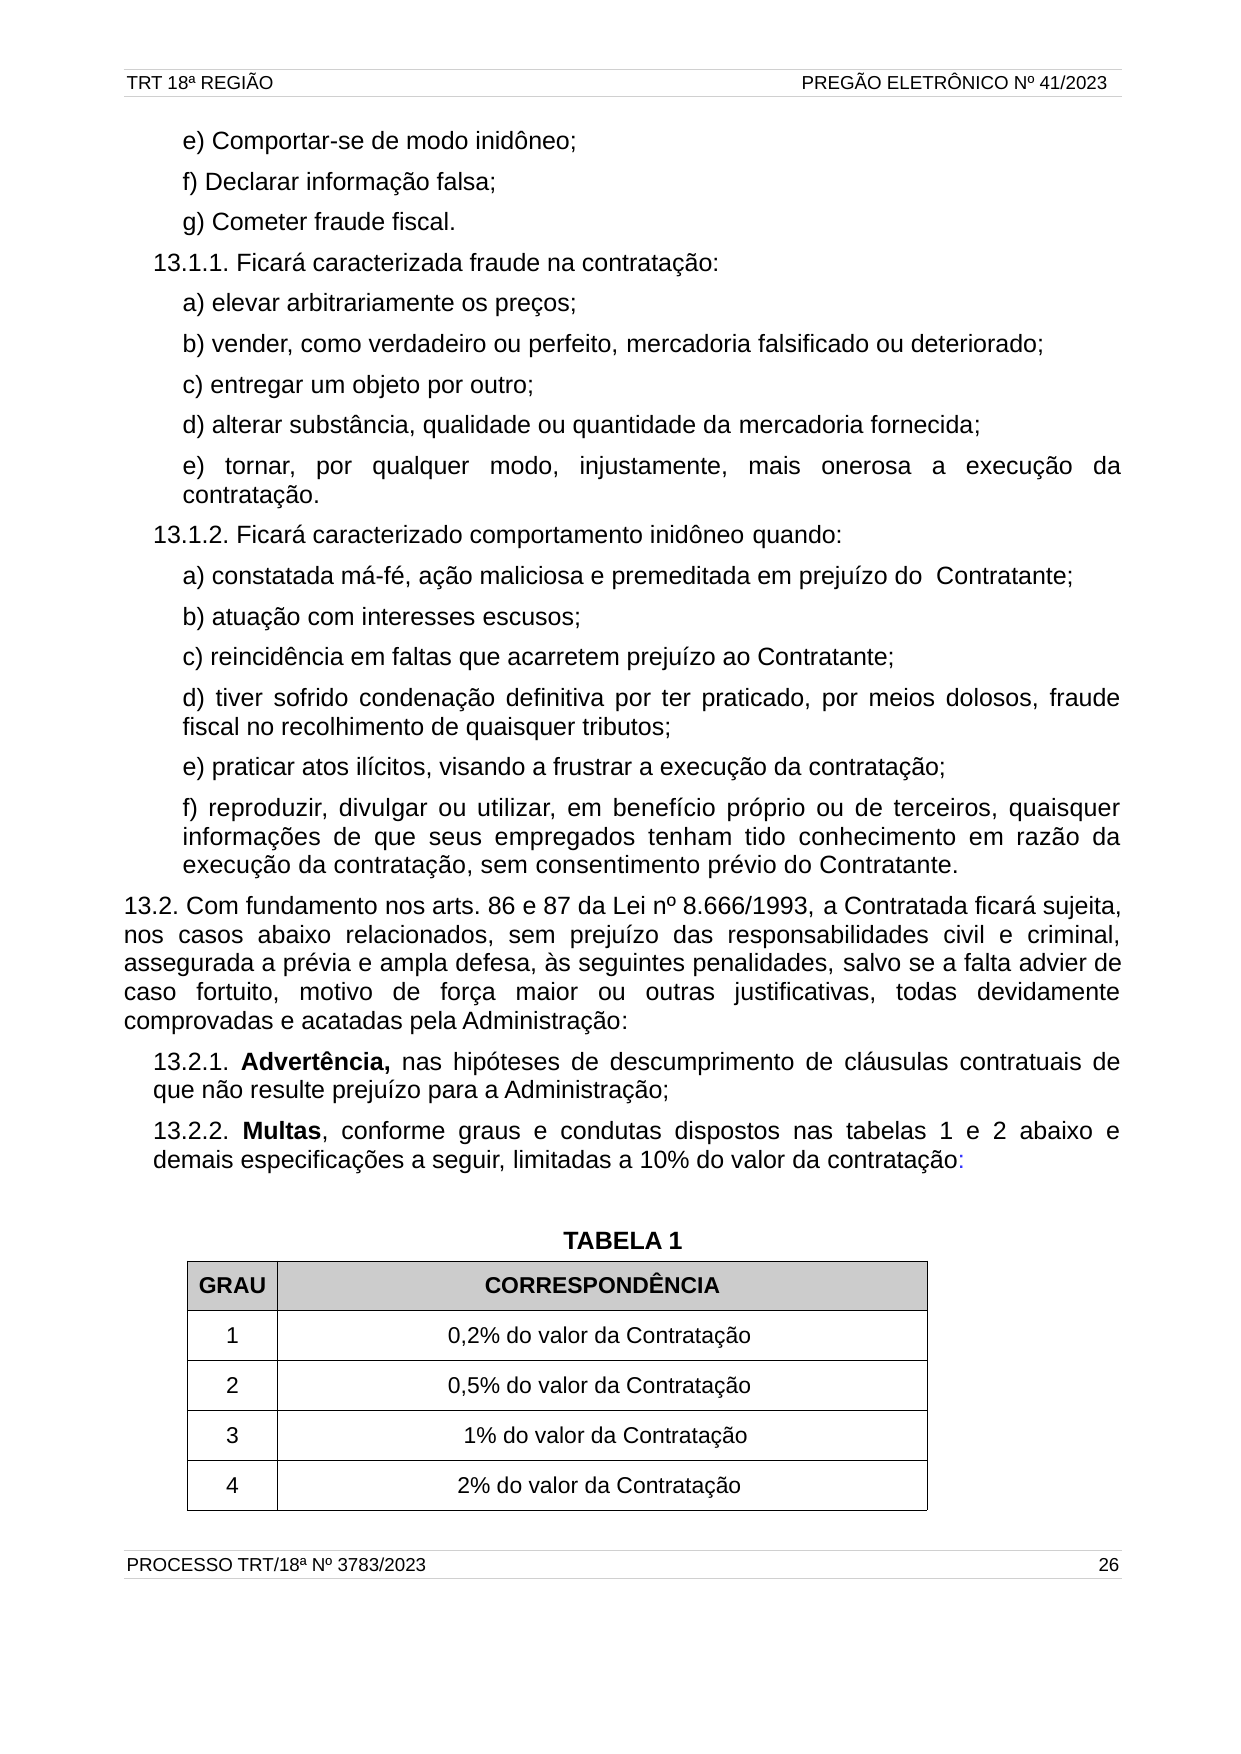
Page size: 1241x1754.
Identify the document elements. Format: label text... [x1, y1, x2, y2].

table_cell 1 [188, 1311, 277, 1360]
text d) alterar substância, qualidade ou quantidade da mercadoria fornecida; [182, 410, 1122, 439]
text 13.2. Com fundamento nos arts. 86 e 87 da Lei nº 8.666/1993, a Contratada ficará sujeita, nos casos abaixo relacionados, sem prejuízo das responsabilidades civil e criminal, assegurada a prévia e ampla defesa, às seguintes penalidades, salvo se a falta advier de caso fortuito, motivo de força maior ou outras justificativas, todas devidamente comprovadas e acatadas pela Administração: [123, 891, 1122, 1035]
table_header GRAU [188, 1262, 277, 1310]
table_cell 0,5% do valor da Contratação [278, 1361, 927, 1410]
text c) reincidência em faltas que acarretem prejuízo ao Contratante; [182, 642, 1122, 671]
text a) elevar arbitrariamente os preços; [182, 288, 1122, 317]
text c) entregar um objeto por outro; [182, 370, 1122, 398]
table_cell 0,2% do valor da Contratação [278, 1311, 927, 1360]
text g) Cometer fraude fiscal. [182, 207, 1122, 236]
text TABELA 1 [123, 1226, 1122, 1255]
table_cell 1% do valor da Contratação [278, 1411, 927, 1460]
table_header CORRESPONDÊNCIA [278, 1262, 927, 1310]
text e) praticar atos ilícitos, visando a frustrar a execução da contratação; [182, 752, 1122, 781]
text f) reproduzir, divulgar ou utilizar, em benefício próprio ou de terceiros, quaisquer informações de que seus empregados tenham tido conhecimento em razão da execução da contratação, sem consentimento prévio do Contratante. [182, 793, 1122, 879]
text b) vender, como verdadeiro ou perfeito, mercadoria falsificado ou deteriorado; [182, 329, 1122, 358]
text b) atuação com interesses escusos; [182, 602, 1122, 630]
text e) Comportar-se de modo inidôneo; [182, 126, 1122, 155]
table_cell 4 [188, 1461, 277, 1509]
text d) tiver sofrido condenação definitiva por ter praticado, por meios dolosos, fraude fiscal no recolhimento de quaisquer tributos; [182, 683, 1122, 740]
table_cell 2 [188, 1361, 277, 1410]
text e) tornar, por qualquer modo, injustamente, mais onerosa a execução da contratação. [182, 451, 1122, 508]
text f) Declarar informação falsa; [182, 167, 1122, 195]
text 13.1.1. Ficará caracterizada fraude na contratação: [153, 248, 1122, 277]
text 13.2.2. Multas, conforme graus e condutas dispostos nas tabelas 1 e 2 abaixo e demais especificações a seguir, limitadas a 10% do valor da contratação: [153, 1116, 1122, 1173]
text 13.2.1. Advertência, nas hipóteses de descumprimento de cláusulas contratuais de que não resulte prejuízo para a Administração; [153, 1047, 1122, 1104]
table_cell 3 [188, 1411, 277, 1460]
text 13.1.2. Ficará caracterizado comportamento inidôneo quando: [153, 520, 1122, 549]
table_cell 2% do valor da Contratação [278, 1461, 927, 1509]
text a) constatada má-fé, ação maliciosa e premeditada em prejuízo do Contratante; [182, 561, 1122, 590]
